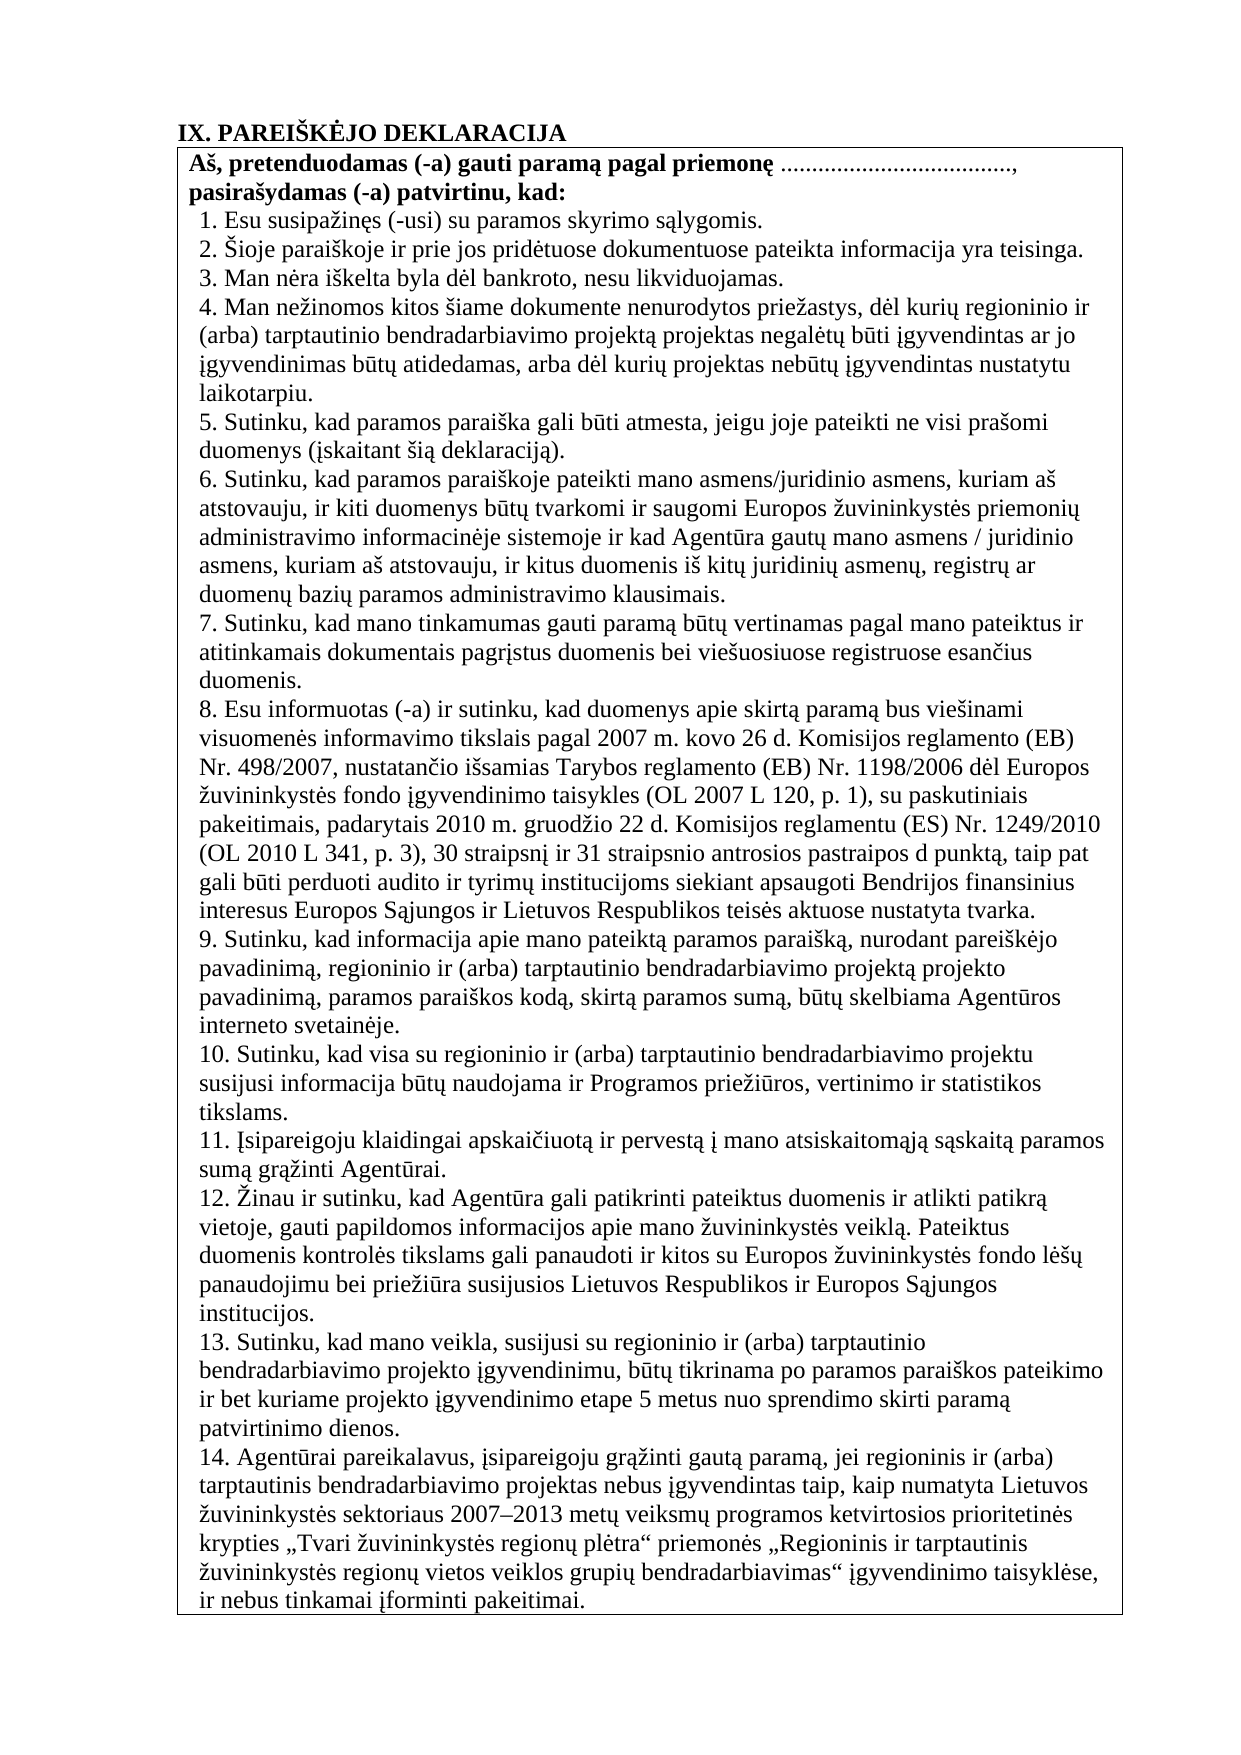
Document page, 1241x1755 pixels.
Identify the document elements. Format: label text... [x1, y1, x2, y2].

table_header Aš, pretenduodamas (-a) gauti paramą pagal priemonę ....................................., pasirašydamas (-a) patvirtinu, kad: 1. Esu susipažinęs (-usi) su paramos skyrimo sąlygomis. 2. Šioje paraiškoje ir prie jos pridėtuose dokumentuose pateikta informacija yra teisinga. 3. Man nėra iškelta byla dėl bankroto, nesu likviduojamas. 4. Man nežinomos kitos šiame dokumente nenurodytos priežastys, dėl kurių regioninio ir (arba) tarptautinio bendradarbiavimo projektą projektas negalėtų būti įgyvendintas ar jo įgyvendinimas būtų atidedamas, arba dėl kurių projektas nebūtų įgyvendintas nustatytu laikotarpiu. 5. Sutinku, kad paramos paraiška gali būti atmesta, jeigu joje pateikti ne visi prašomi duomenys (įskaitant šią deklaraciją). 6. Sutinku, kad paramos paraiškoje pateikti mano asmens/juridinio asmens, kuriam aš atstovauju, ir kiti duomenys būtų tvarkomi ir saugomi Europos žuvininkystės priemonių administravimo informacinėje sistemoje ir kad Agentūra gautų mano asmens / juridinio asmens, kuriam aš atstovauju, ir kitus duomenis iš kitų juridinių asmenų, registrų ar duomenų bazių paramos administravimo klausimais. 7. Sutinku, kad mano tinkamumas gauti paramą būtų vertinamas pagal mano pateiktus ir atitinkamais dokumentais pagrįstus duomenis bei viešuosiuose registruose esančius duomenis. 8. Esu informuotas (-a) ir sutinku, kad duomenys apie skirtą paramą bus viešinami visuomenės informavimo tikslais pagal 2007 m. kovo 26 d. Komisijos reglamento (EB) Nr. 498/2007, nustatančio išsamias Tarybos reglamento (EB) Nr. 1198/2006 dėl Europos žuvininkystės fondo įgyvendinimo taisykles (OL 2007 L 120, p. 1), su paskutiniais pakeitimais, padarytais 2010 m. gruodžio 22 d. Komisijos reglamentu (ES) Nr. 1249/2010 (OL 2010 L 341, p. 3), 30 straipsnį ir 31 straipsnio antrosios pastraipos d punktą, taip pat gali būti perduoti audito ir tyrimų institucijoms siekiant apsaugoti Bendrijos finansinius interesus Europos Sąjungos ir Lietuvos Respublikos teisės aktuose nustatyta tvarka. 9. Sutinku, kad informacija apie mano pateiktą paramos paraišką, nurodant pareiškėjo pavadinimą, regioninio ir (arba) tarptautinio bendradarbiavimo projektą projekto pavadinimą, paramos paraiškos kodą, skirtą paramos sumą, būtų skelbiama Agentūros interneto svetainėje. 10. Sutinku, kad visa su regioninio ir (arba) tarptautinio bendradarbiavimo projektu susijusi informacija būtų naudojama ir Programos priežiūros, vertinimo ir statistikos tikslams. 11. Įsipareigoju klaidingai apskaičiuotą ir pervestą į mano atsiskaitomąją sąskaitą paramos sumą grąžinti Agentūrai. 12. Žinau ir sutinku, kad Agentūra gali patikrinti pateiktus duomenis ir atlikti patikrą vietoje, gauti papildomos informacijos apie mano žuvininkystės veiklą. Pateiktus duomenis kontrolės tikslams gali panaudoti ir kitos su Europos žuvininkystės fondo lėšų panaudojimu bei priežiūra susijusios Lietuvos Respublikos ir Europos Sąjungos institucijos. 13. Sutinku, kad mano veikla, susijusi su regioninio ir (arba) tarptautinio bendradarbiavimo projekto įgyvendinimu, būtų tikrinama po paramos paraiškos pateikimo ir bet kuriame projekto įgyvendinimo etape 5 metus nuo sprendimo skirti paramą patvirtinimo dienos. 14. Agentūrai pareikalavus, įsipareigoju grąžinti gautą paramą, jei regioninis ir (arba) tarptautinis bendradarbiavimo projektas nebus įgyvendintas taip, kaip numatyta Lietuvos žuvininkystės sektoriaus 2007–2013 metų veiksmų programos ketvirtosios prioritetinės krypties „Tvari žuvininkystės regionų plėtra“ priemonės „Regioninis ir tarptautinis žuvininkystės regionų vietos veiklos grupių bendradarbiavimas“ įgyvendinimo taisyklėse, ir nebus tinkamai įforminti pakeitimai. [178, 148, 1122, 1614]
text IX. PAREIŠKĖJO DEKLARACIJA [177, 118, 1122, 147]
